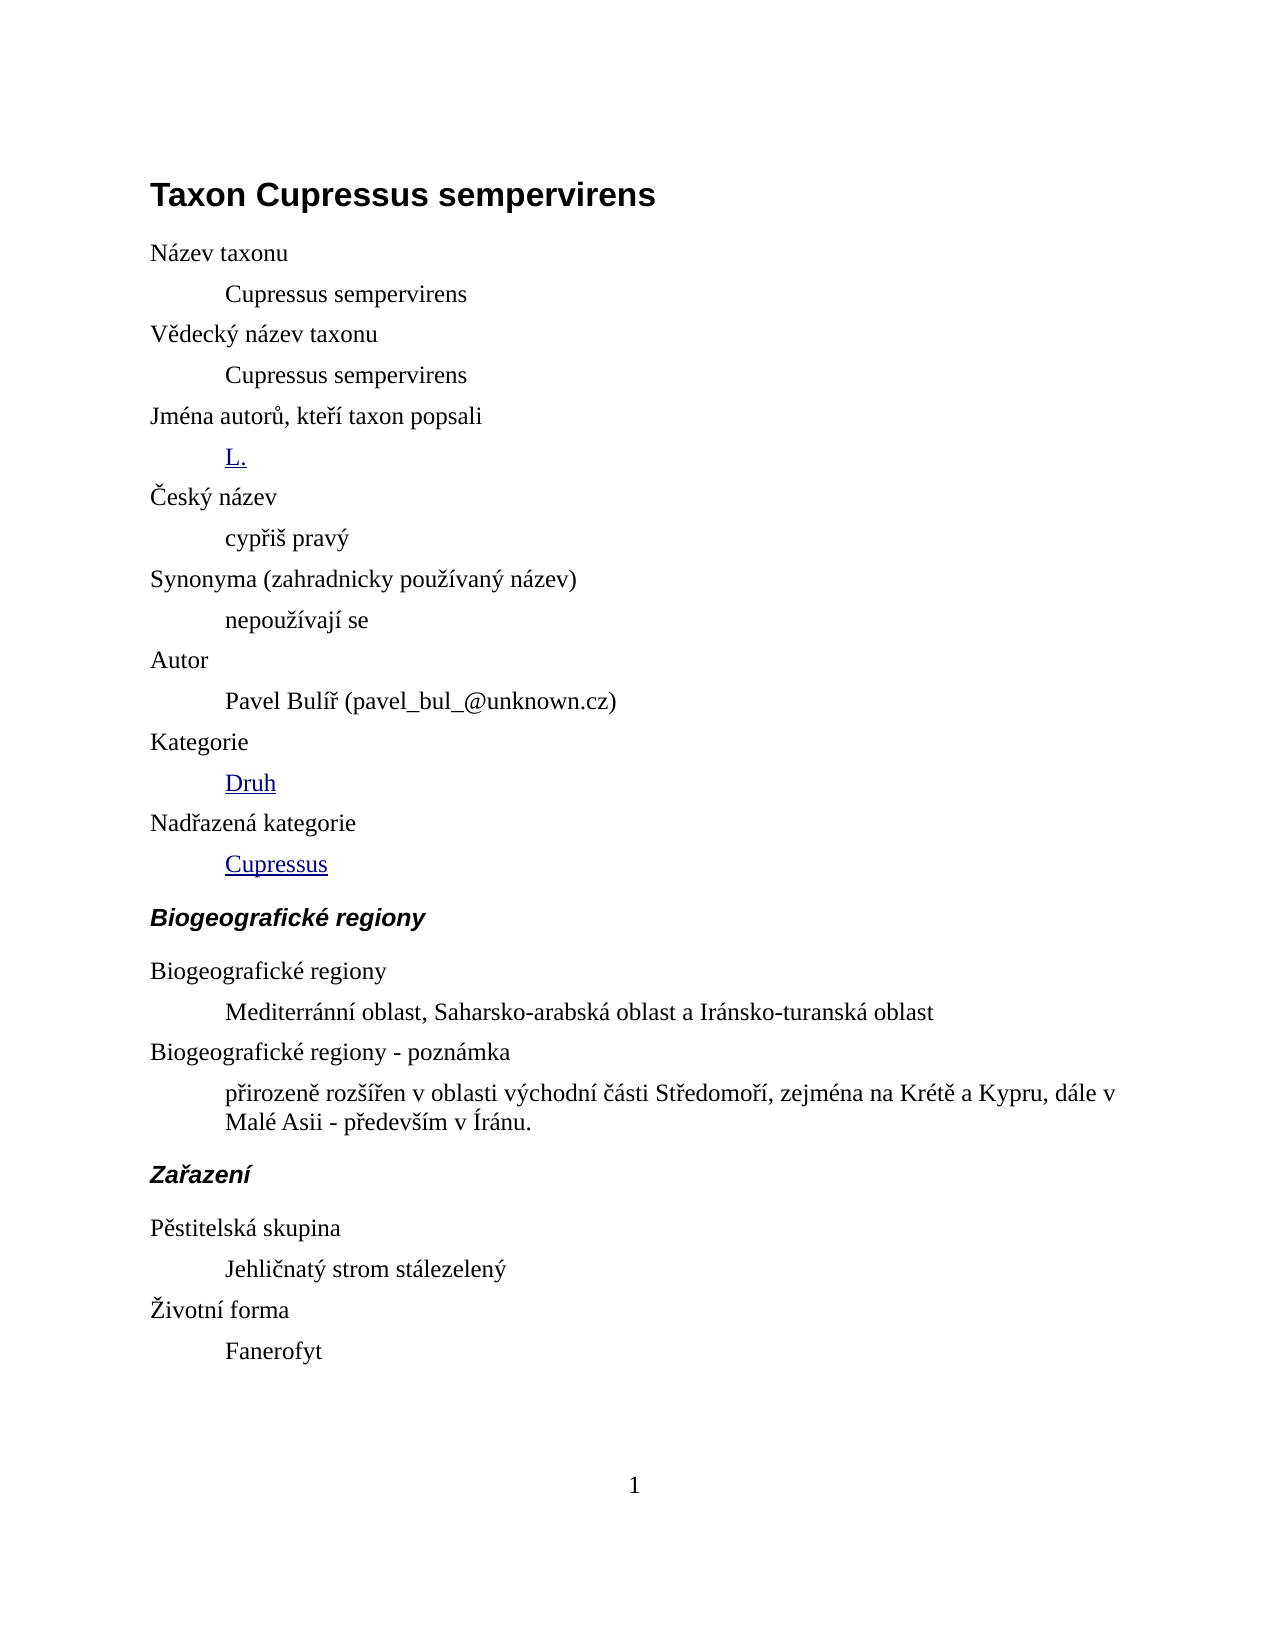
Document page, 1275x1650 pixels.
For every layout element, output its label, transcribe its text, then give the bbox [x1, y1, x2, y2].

text nepoužívají se [225, 605, 1125, 633]
text Nadřazená kategorie [150, 808, 1125, 837]
text cypřiš pravý [225, 523, 1125, 552]
text Biogeografické regiony [150, 956, 1125, 984]
text Pavel Bulíř (pavel_bul_@unknown.cz) [225, 686, 1125, 715]
text Vědecký název taxonu [150, 319, 1125, 348]
text Fanerofyt [225, 1336, 1125, 1364]
text Pěstitelská skupina [150, 1213, 1125, 1242]
text Cupressus [225, 849, 1125, 878]
text Název taxonu [150, 238, 1125, 267]
text Český název [150, 482, 1125, 511]
subtitle Zařazení [150, 1161, 1125, 1189]
text Kategorie [150, 727, 1125, 756]
text přirozeně rozšířen v oblasti východní části Středomoří, zejména na Krétě a Kypru, dále v Malé Asii - především v Íránu. [225, 1078, 1125, 1136]
subtitle Taxon Cupressus sempervirens [150, 175, 1125, 214]
text Autor [150, 645, 1125, 674]
text L. [225, 442, 1125, 471]
text Biogeografické regiony - poznámka [150, 1037, 1125, 1066]
text Cupressus sempervirens [225, 360, 1125, 389]
text Mediterránní oblast, Saharsko-arabská oblast a Iránsko-turanská oblast [225, 997, 1125, 1025]
text Druh [225, 768, 1125, 796]
subtitle Biogeografické regiony [150, 903, 1125, 931]
text Jehličnatý strom stálezelený [225, 1254, 1125, 1283]
text Životní forma [150, 1295, 1125, 1324]
text Cupressus sempervirens [225, 279, 1125, 308]
text Jména autorů, kteří taxon popsali [150, 401, 1125, 430]
text Synonyma (zahradnicky používaný název) [150, 564, 1125, 593]
